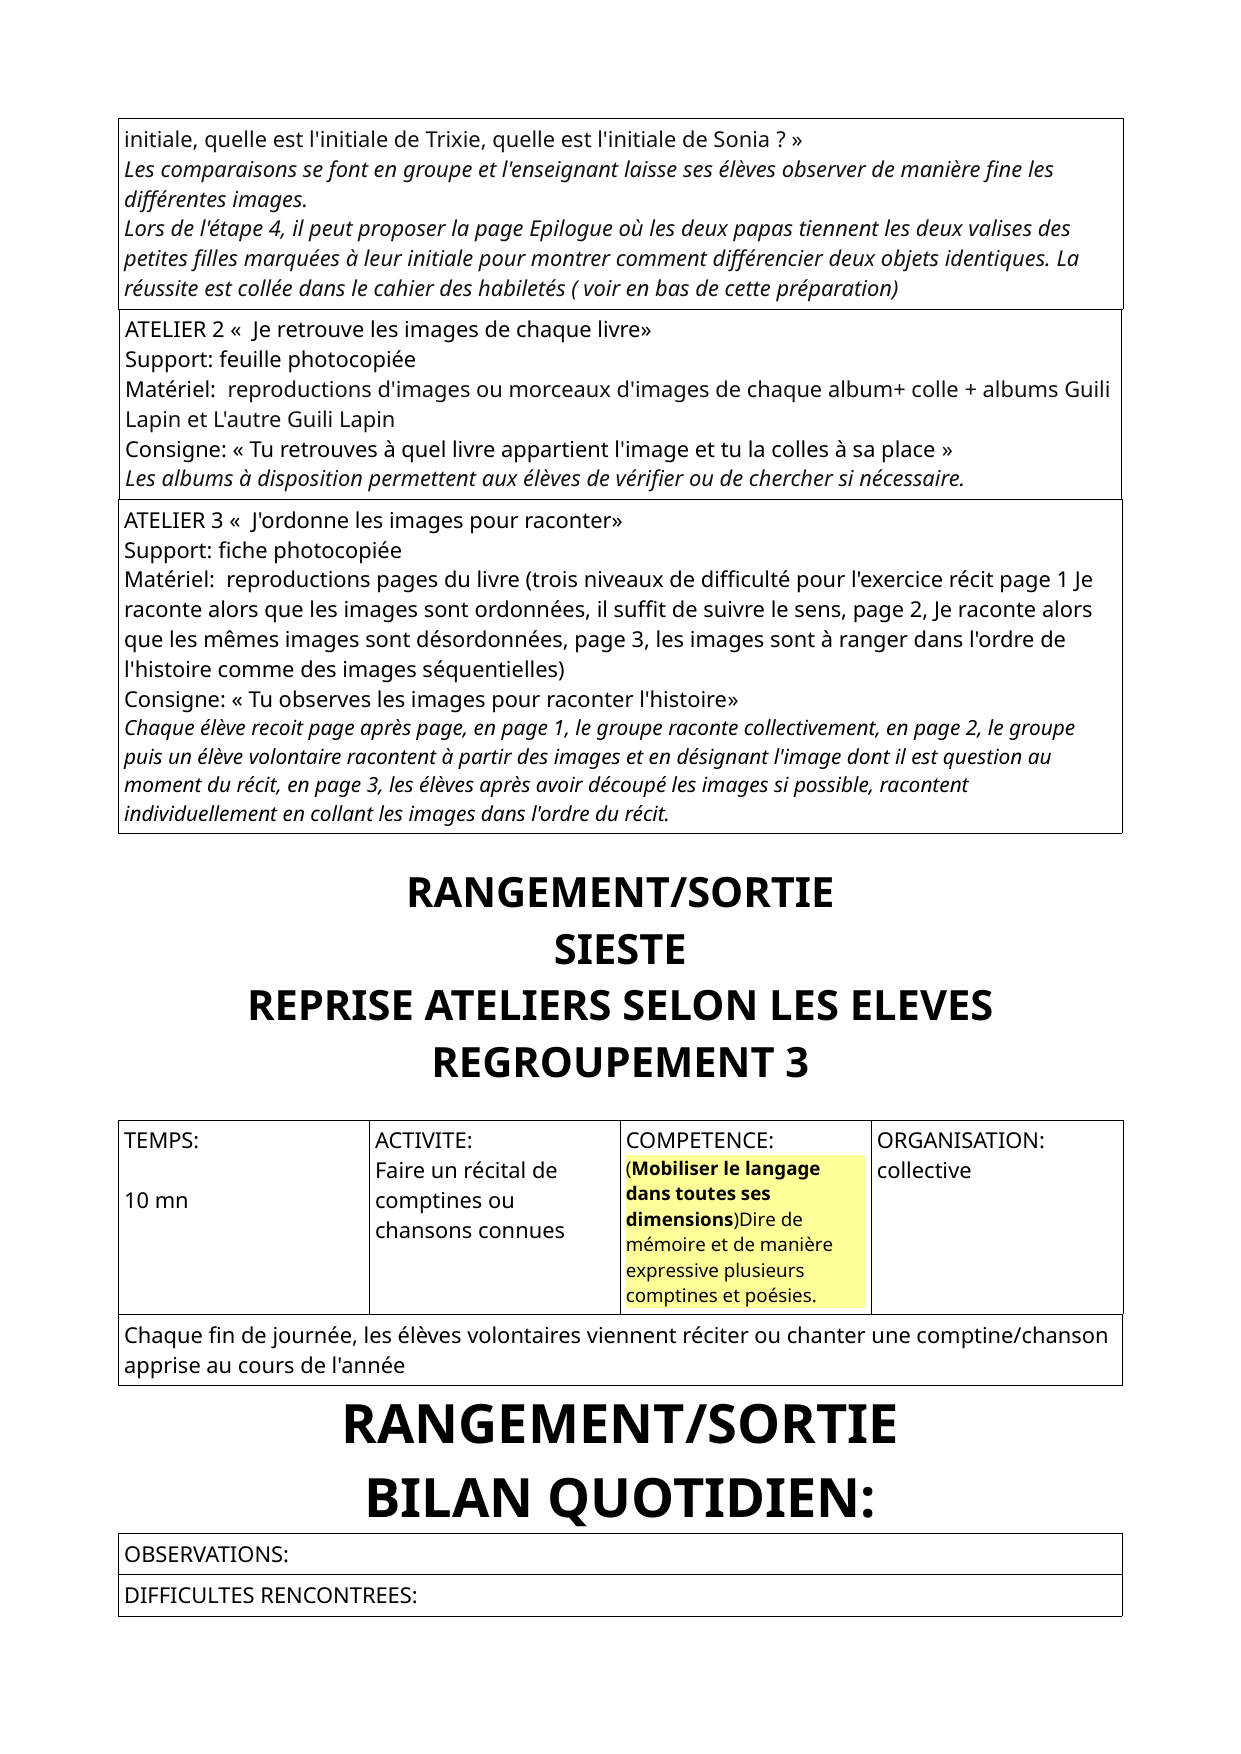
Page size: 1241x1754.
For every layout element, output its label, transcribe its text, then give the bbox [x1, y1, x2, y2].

text SIESTE [118, 919, 1122, 976]
table_header Chaque fin de journée, les élèves volontaires viennent réciter ou chanter une comptine/chanson apprise au cours de l'année [119, 1315, 1122, 1385]
text REPRISE ATELIERS SELON LES ELEVES [118, 976, 1122, 1033]
table_header ORGANISATION: collective [872, 1121, 1123, 1314]
table_header TEMPS: 10 mn [119, 1121, 369, 1314]
table_header ATELIER 3 « J'ordonne les images pour raconter» Support: fiche photocopiée Matériel: reproductions pages du livre (trois niveaux de difficulté pour l'exercice récit page 1 Je raconte alors que les images sont ordonnées, il suffit de suivre le sens, page 2, Je raconte alors que les mêmes images sont désordonnées, page 3, les images sont à ranger dans l'ordre de l'histoire comme des images séquentielles) Consigne: « Tu observes les images pour raconter l'histoire» Chaque élève recoit page après page, en page 1, le groupe raconte collectivement, en page 2, le groupe puis un élève volontaire racontent à partir des images et en désignant l'image dont il est question au moment du récit, en page 3, les élèves après avoir découpé les images si possible, racontent individuellement en collant les images dans l'ordre du récit. [119, 500, 1122, 833]
table_cell DIFFICULTES RENCONTREES: [119, 1575, 1122, 1616]
table_header OBSERVATIONS: [119, 1534, 1122, 1574]
text BILAN QUOTIDIEN: [118, 1459, 1122, 1533]
table_header COMPETENCE: (Mobiliser le langage dans toutes ses dimensions)Dire de mémoire et de manière expressive plusieurs comptines et poésies. [621, 1121, 871, 1314]
table_header initiale, quelle est l'initiale de Trixie, quelle est l'initiale de Sonia ? » Les comparaisons se font en groupe et l'enseignant laisse ses élèves observer de manière fine les différentes images. Lors de l'étape 4, il peut proposer la page Epilogue où les deux papas tiennent les deux valises des petites filles marquées à leur initiale pour montrer comment différencier deux objets identiques. La réussite est collée dans le cahier des habiletés ( voir en bas de cette préparation) [119, 119, 1123, 308]
text REGROUPEMENT 3 [118, 1033, 1122, 1090]
table_header ACTIVITE: Faire un récital de comptines ou chansons connues [370, 1121, 620, 1314]
text RANGEMENT/SORTIE [118, 863, 1122, 919]
text RANGEMENT/SORTIE [118, 1386, 1122, 1459]
table_header ATELIER 2 « Je retrouve les images de chaque livre» Support: feuille photocopiée Matériel: reproductions d'images ou morceaux d'images de chaque album+ colle + albums Guili Lapin et L'autre Guili Lapin Consigne: « Tu retrouves à quel livre appartient l'image et tu la colles à sa place » Les albums à disposition permettent aux élèves de vérifier ou de chercher si nécessaire. [120, 310, 1121, 499]
